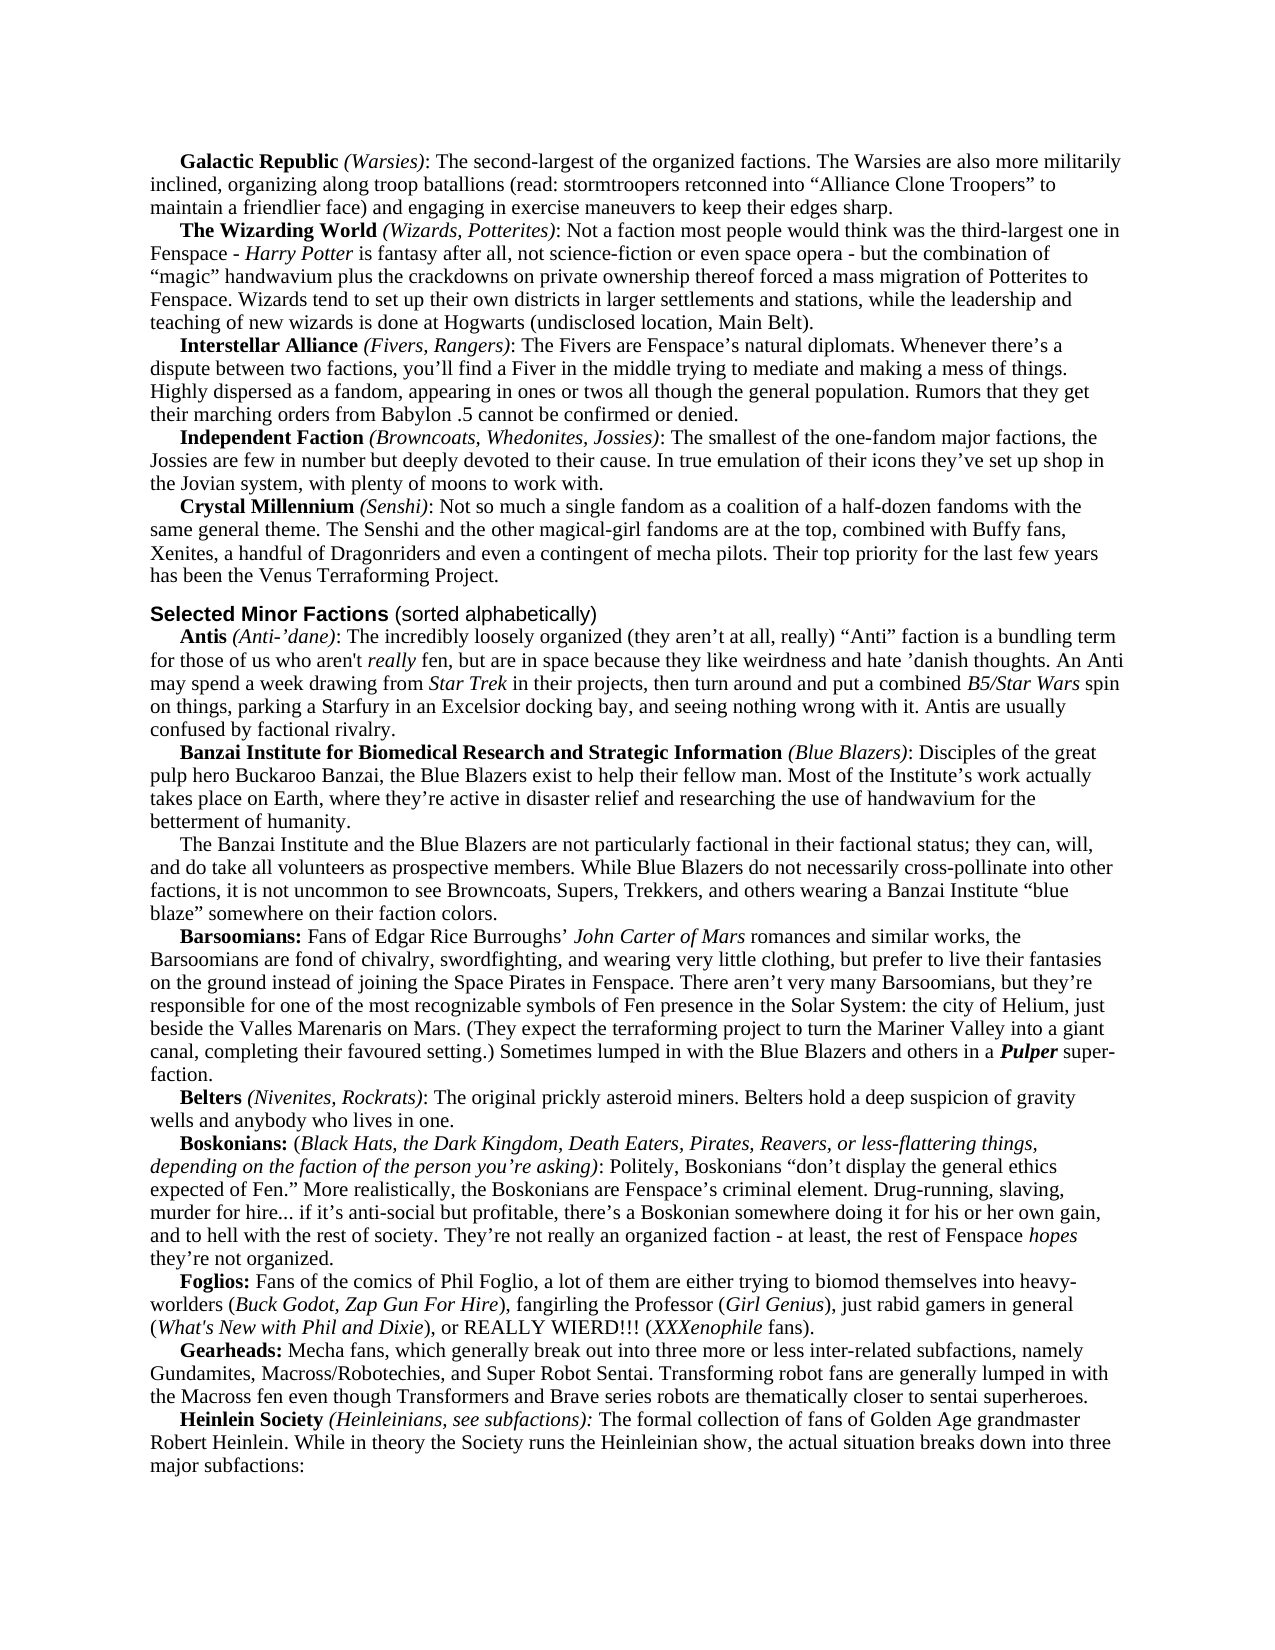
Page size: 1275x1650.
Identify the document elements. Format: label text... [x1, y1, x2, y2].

text Galactic Republic (Warsies): The second-largest of the organized factions. The Warsies are also more militarily inclined, organizing along troop batallions (read: stormtroopers retconned into “Alliance Clone Troopers” to maintain a friendlier face) and engaging in exercise maneuvers to keep their edges sharp. [150, 150, 1125, 219]
text Independent Faction (Browncoats, Whedonites, Jossies): The smallest of the one-fandom major factions, the Jossies are few in number but deeply devoted to their cause. In true emulation of their icons they’ve set up shop in the Jovian system, with plenty of moons to work with. [150, 426, 1125, 495]
text Gearheads: Mecha fans, which generally break out into three more or less inter-related subfactions, namely Gundamites, Macross/Robotechies, and Super Robot Sentai. Transforming robot fans are generally lumped in with the Macross fen even though Transformers and Brave series robots are thematically closer to sentai superheroes. [150, 1339, 1125, 1408]
text Interstellar Alliance (Fivers, Rangers): The Fivers are Fenspace’s natural diplomats. Whenever there’s a dispute between two factions, you’ll find a Fiver in the middle trying to mediate and making a mess of things. Highly dispersed as a fandom, appearing in ones or twos all though the general population. Rumors that they get their marching orders from Babylon .5 cannot be confirmed or denied. [150, 334, 1125, 426]
text Boskonians: (Black Hats, the Dark Kingdom, Death Eaters, Pirates, Reavers, or less-flattering things, depending on the faction of the person you’re asking): Politely, Boskonians “don’t display the general ethics expected of Fen.” More realistically, the Boskonians are Fenspace’s criminal element. Drug-running, slaving, murder for hire... if it’s anti-social but profitable, there’s a Boskonian somewhere doing it for his or her own gain, and to hell with the rest of society. They’re not really an organized faction - at least, the rest of Fenspace hopes they’re not organized. [150, 1132, 1125, 1270]
text Belters (Nivenites, Rockrats): The original prickly asteroid miners. Belters hold a deep suspicion of gravity wells and anybody who lives in one. [150, 1086, 1125, 1132]
text Heinlein Society (Heinleinians, see subfactions): The formal collection of fans of Golden Age grandmaster Robert Heinlein. While in theory the Society runs the Heinleinian show, the actual situation breaks down into three major subfactions: [150, 1408, 1125, 1477]
text The Wizarding World (Wizards, Potterites): Not a faction most people would think was the third-largest one in Fenspace - Harry Potter is fantasy after all, not science-fiction or even space opera - but the combination of “magic” handwavium plus the crackdowns on private ownership thereof forced a mass migration of Potterites to Fenspace. Wizards tend to set up their own districts in larger settlements and stations, while the leadership and teaching of new wizards is done at Hogwarts (undisclosed location, Main Belt). [150, 219, 1125, 334]
text Barsoomians: Fans of Edgar Rice Burroughs’ John Carter of Mars romances and similar works, the Barsoomians are fond of chivalry, swordfighting, and wearing very little clothing, but prefer to live their fantasies on the ground instead of joining the Space Pirates in Fenspace. There aren’t very many Barsoomians, but they’re responsible for one of the most recognizable symbols of Fen presence in the Solar System: the city of Helium, just beside the Valles Marenaris on Mars. (They expect the terraforming project to turn the Mariner Valley into a giant canal, completing their favoured setting.) Sometimes lumped in with the Blue Blazers and others in a Pulper super-faction. [150, 925, 1125, 1086]
text Crystal Millennium (Senshi): Not so much a single fandom as a coalition of a half-dozen fandoms with the same general theme. The Senshi and the other magical-girl fandoms are at the top, combined with Buffy fans, Xenites, a handful of Dragonriders and even a contingent of mecha pilots. Their top priority for the last few years has been the Venus Terraforming Project. [150, 495, 1125, 587]
subtitle Selected Minor Factions (sorted alphabetically) [150, 602, 1125, 625]
text Banzai Institute for Biomedical Research and Strategic Information (Blue Blazers): Disciples of the great pulp hero Buckaroo Banzai, the Blue Blazers exist to help their fellow man. Most of the Institute’s work actually takes place on Earth, where they’re active in disaster relief and researching the use of handwavium for the betterment of humanity. [150, 741, 1125, 833]
text The Banzai Institute and the Blue Blazers are not particularly factional in their factional status; they can, will, and do take all volunteers as prospective members. While Blue Blazers do not necessarily cross-pollinate into other factions, it is not uncommon to see Browncoats, Supers, Trekkers, and others wearing a Banzai Institute “blue blaze” somewhere on their faction colors. [150, 833, 1125, 925]
text Foglios: Fans of the comics of Phil Foglio, a lot of them are either trying to biomod themselves into heavy-worlders (Buck Godot, Zap Gun For Hire), fangirling the Professor (Girl Genius), just rabid gamers in general (What's New with Phil and Dixie), or REALLY WIERD!!! (XXXenophile fans). [150, 1270, 1125, 1339]
text Antis (Anti-’dane): The incredibly loosely organized (they aren’t at all, really) “Anti” faction is a bundling term for those of us who aren't really fen, but are in space because they like weirdness and hate ’danish thoughts. An Anti may spend a week drawing from Star Trek in their projects, then turn around and put a combined B5/Star Wars spin on things, parking a Starfury in an Excelsior docking bay, and seeing nothing wrong with it. Antis are usually confused by factional rivalry. [150, 625, 1125, 741]
